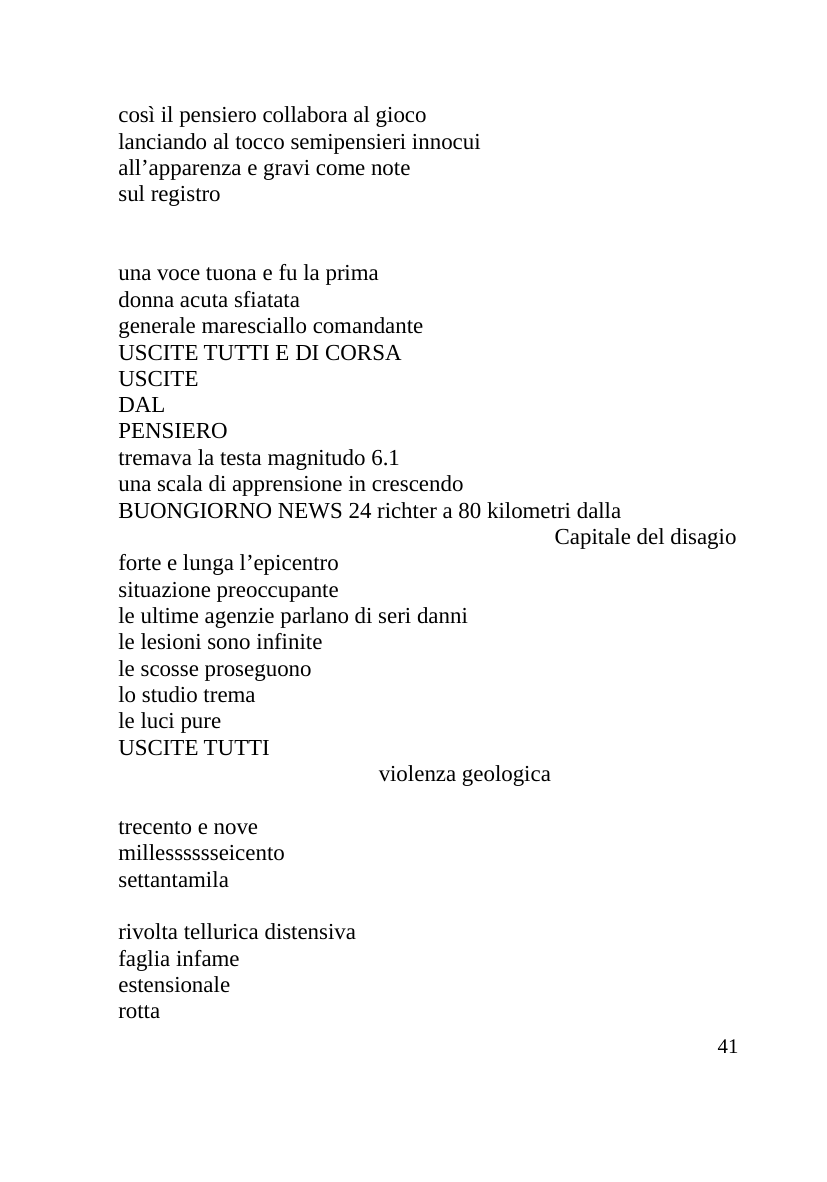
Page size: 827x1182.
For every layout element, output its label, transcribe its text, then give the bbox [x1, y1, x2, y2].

text le scosse proseguono [118, 655, 738, 681]
text BUONGIORNO NEWS 24 richter a 80 kilometri dalla [118, 497, 738, 523]
text le ultime agenzie parlano di seri danni [118, 602, 738, 628]
text Capitale del disagio [509, 523, 738, 549]
text all’apparenza e gravi come note [118, 154, 738, 180]
text una scala di apprensione in crescendo [118, 470, 738, 497]
text forte e lunga l’epicentro [118, 549, 738, 576]
text sul registro [118, 180, 738, 207]
text USCITE TUTTI E DI CORSA [118, 338, 738, 365]
text le lesioni sono infinite [118, 628, 738, 655]
text settantamila [118, 866, 738, 892]
text millesssssseicento [118, 839, 738, 866]
text lo studio trema [118, 681, 738, 707]
text donna acuta sfiatata [118, 286, 738, 312]
text PENSIERO [118, 418, 738, 444]
text USCITE [118, 365, 738, 391]
text una voce tuona e fu la prima [118, 259, 738, 286]
text le luci pure [118, 707, 738, 734]
text così il pensiero collabora al gioco [118, 101, 738, 128]
text trecento e nove [118, 813, 738, 839]
text situazione preoccupante [118, 576, 738, 602]
text rivolta tellurica distensiva [118, 918, 738, 945]
text violenza geologica [118, 760, 738, 787]
text DAL [118, 391, 738, 418]
text tremava la testa magnitudo 6.1 [118, 444, 738, 470]
text USCITE TUTTI [118, 734, 738, 760]
text generale maresciallo comandante [118, 312, 738, 338]
text faglia infame [118, 945, 738, 971]
text lanciando al tocco semipensieri innocui [118, 128, 738, 154]
text rotta [118, 997, 738, 1024]
text estensionale [118, 971, 738, 997]
